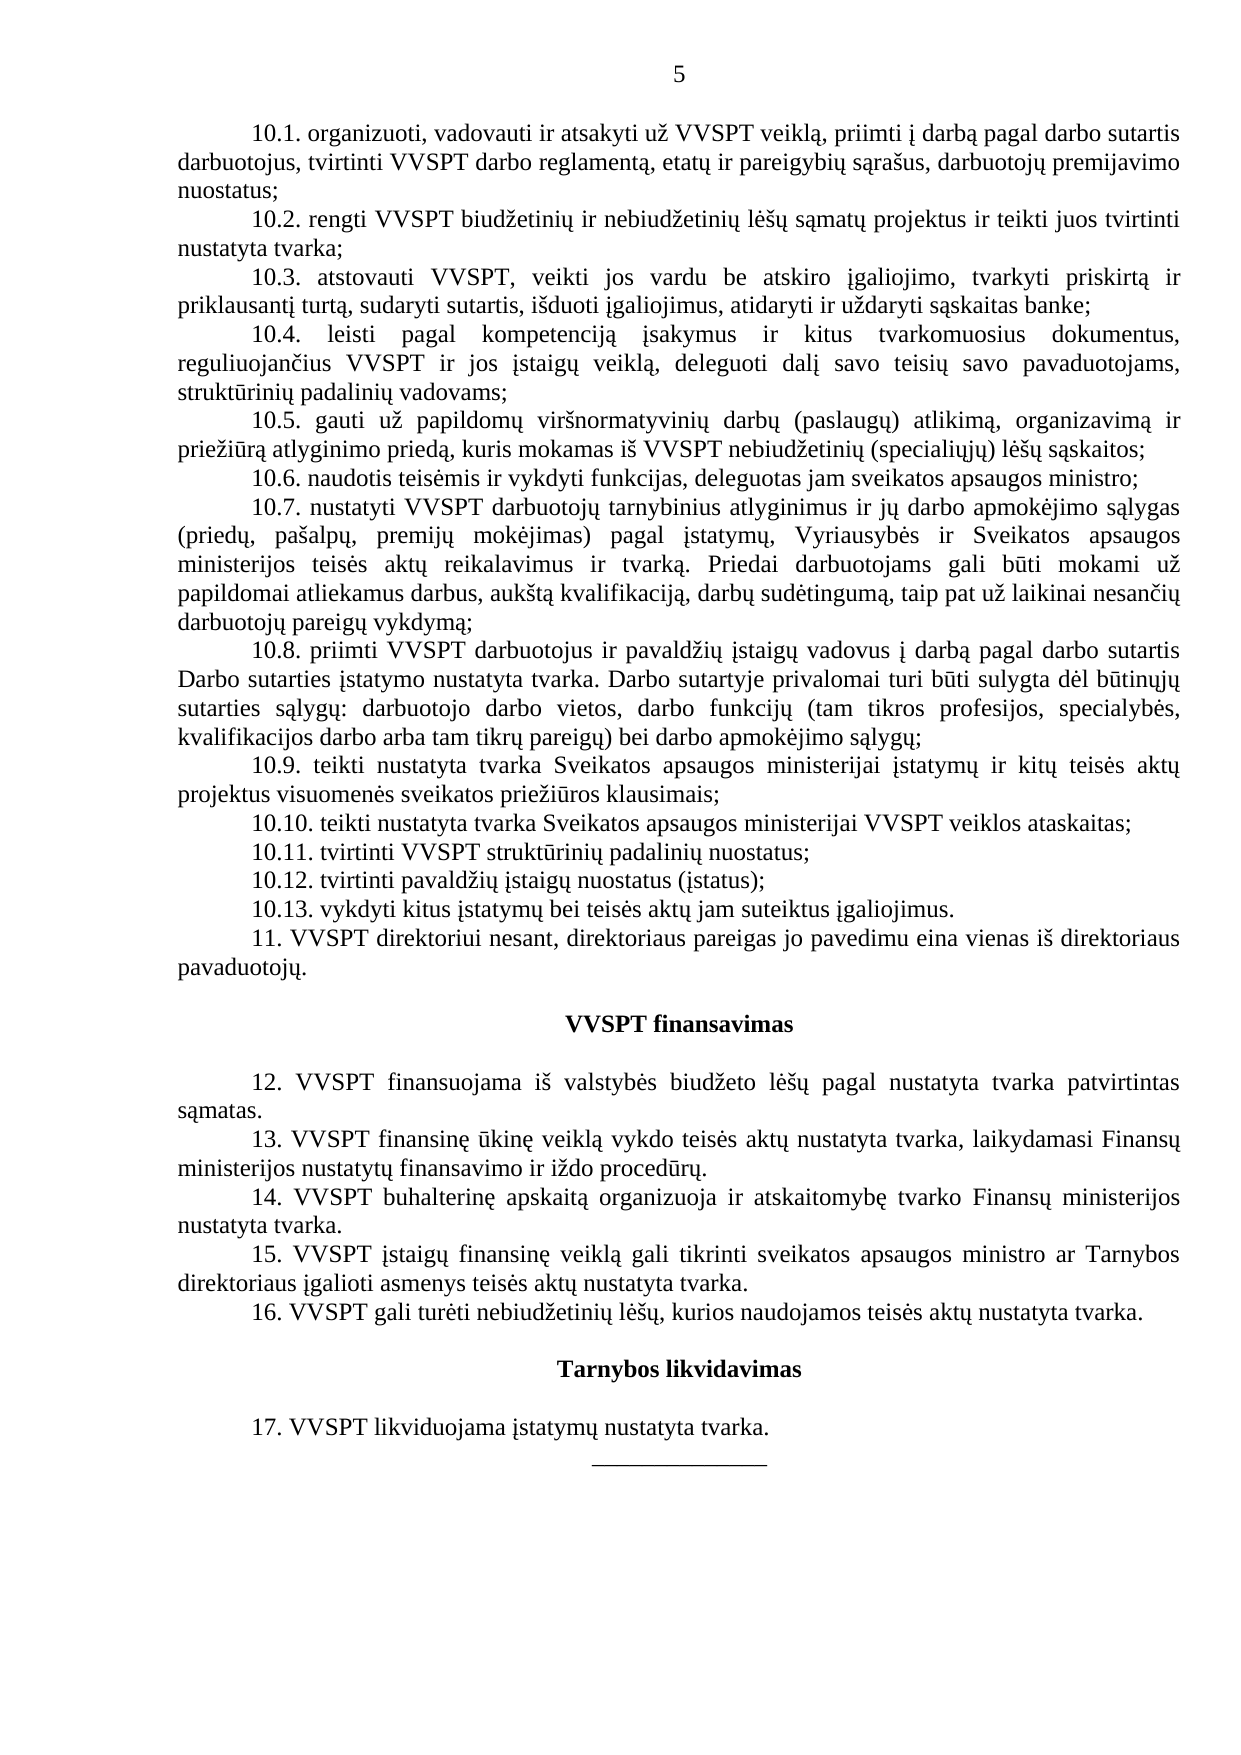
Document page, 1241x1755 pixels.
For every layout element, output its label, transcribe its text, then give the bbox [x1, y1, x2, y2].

text 12. VVSPT finansuojama iš valstybės biudžeto lėšų pagal nustatyta tvarka patvirtintas sąmatas. [177, 1067, 1181, 1124]
text 10.1. organizuoti, vadovauti ir atsakyti už VVSPT veiklą, priimti į darbą pagal darbo sutartis darbuotojus, tvirtinti VVSPT darbo reglamentą, etatų ir pareigybių sąrašus, darbuotojų premijavimo nuostatus; [177, 118, 1181, 204]
text 10.10. teikti nustatyta tvarka Sveikatos apsaugos ministerijai VVSPT veiklos ataskaitas; [177, 808, 1181, 837]
text 15. VVSPT įstaigų finansinę veiklą gali tikrinti sveikatos apsaugos ministro ar Tarnybos direktoriaus įgalioti asmenys teisės aktų nustatyta tvarka. [177, 1239, 1181, 1297]
text 10.11. tvirtinti VVSPT struktūrinių padalinių nuostatus; [177, 837, 1181, 866]
text 10.12. tvirtinti pavaldžių įstaigų nuostatus (įstatus); [177, 866, 1181, 894]
text Tarnybos likvidavimas [177, 1354, 1181, 1383]
text ______________ [177, 1441, 1181, 1469]
text 10.3. atstovauti VVSPT, veikti jos vardu be atskiro įgaliojimo, tvarkyti priskirtą ir priklausantį turtą, sudaryti sutartis, išduoti įgaliojimus, atidaryti ir uždaryti sąskaitas banke; [177, 262, 1181, 319]
text 14. VVSPT buhalterinę apskaitą organizuoja ir atskaitomybę tvarko Finansų ministerijos nustatyta tvarka. [177, 1182, 1181, 1239]
text 10.7. nustatyti VVSPT darbuotojų tarnybinius atlyginimus ir jų darbo apmokėjimo sąlygas (priedų, pašalpų, premijų mokėjimas) pagal įstatymų, Vyriausybės ir Sveikatos apsaugos ministerijos teisės aktų reikalavimus ir tvarką. Priedai darbuotojams gali būti mokami už papildomai atliekamus darbus, aukštą kvalifikaciją, darbų sudėtingumą, taip pat už laikinai nesančių darbuotojų pareigų vykdymą; [177, 492, 1181, 636]
text 10.13. vykdyti kitus įstatymų bei teisės aktų jam suteiktus įgaliojimus. [177, 894, 1181, 923]
text 16. VVSPT gali turėti nebiudžetinių lėšų, kurios naudojamos teisės aktų nustatyta tvarka. [177, 1297, 1181, 1326]
text 10.4. leisti pagal kompetenciją įsakymus ir kitus tvarkomuosius dokumentus, reguliuojančius VVSPT ir jos įstaigų veiklą, deleguoti dalį savo teisių savo pavaduotojams, struktūrinių padalinių vadovams; [177, 319, 1181, 406]
text VVSPT finansavimas [177, 1009, 1181, 1038]
text 10.9. teikti nustatyta tvarka Sveikatos apsaugos ministerijai įstatymų ir kitų teisės aktų projektus visuomenės sveikatos priežiūros klausimais; [177, 751, 1181, 808]
text 10.2. rengti VVSPT biudžetinių ir nebiudžetinių lėšų sąmatų projektus ir teikti juos tvirtinti nustatyta tvarka; [177, 204, 1181, 262]
text 10.8. priimti VVSPT darbuotojus ir pavaldžių įstaigų vadovus į darbą pagal darbo sutartis Darbo sutarties įstatymo nustatyta tvarka. Darbo sutartyje privalomai turi būti sulygta dėl būtinųjų sutarties sąlygų: darbuotojo darbo vietos, darbo funkcijų (tam tikros profesijos, specialybės, kvalifikacijos darbo arba tam tikrų pareigų) bei darbo apmokėjimo sąlygų; [177, 636, 1181, 751]
text 10.5. gauti už papildomų viršnormatyvinių darbų (paslaugų) atlikimą, organizavimą ir priežiūrą atlyginimo priedą, kuris mokamas iš VVSPT nebiudžetinių (specialiųjų) lėšų sąskaitos; [177, 406, 1181, 463]
text 17. VVSPT likviduojama įstatymų nustatyta tvarka. [177, 1412, 1181, 1441]
text 13. VVSPT finansinę ūkinę veiklą vykdo teisės aktų nustatyta tvarka, laikydamasi Finansų ministerijos nustatytų finansavimo ir iždo procedūrų. [177, 1124, 1181, 1182]
text 10.6. naudotis teisėmis ir vykdyti funkcijas, deleguotas jam sveikatos apsaugos ministro; [177, 463, 1181, 492]
text 11. VVSPT direktoriui nesant, direktoriaus pareigas jo pavedimu eina vienas iš direktoriaus pavaduotojų. [177, 923, 1181, 981]
